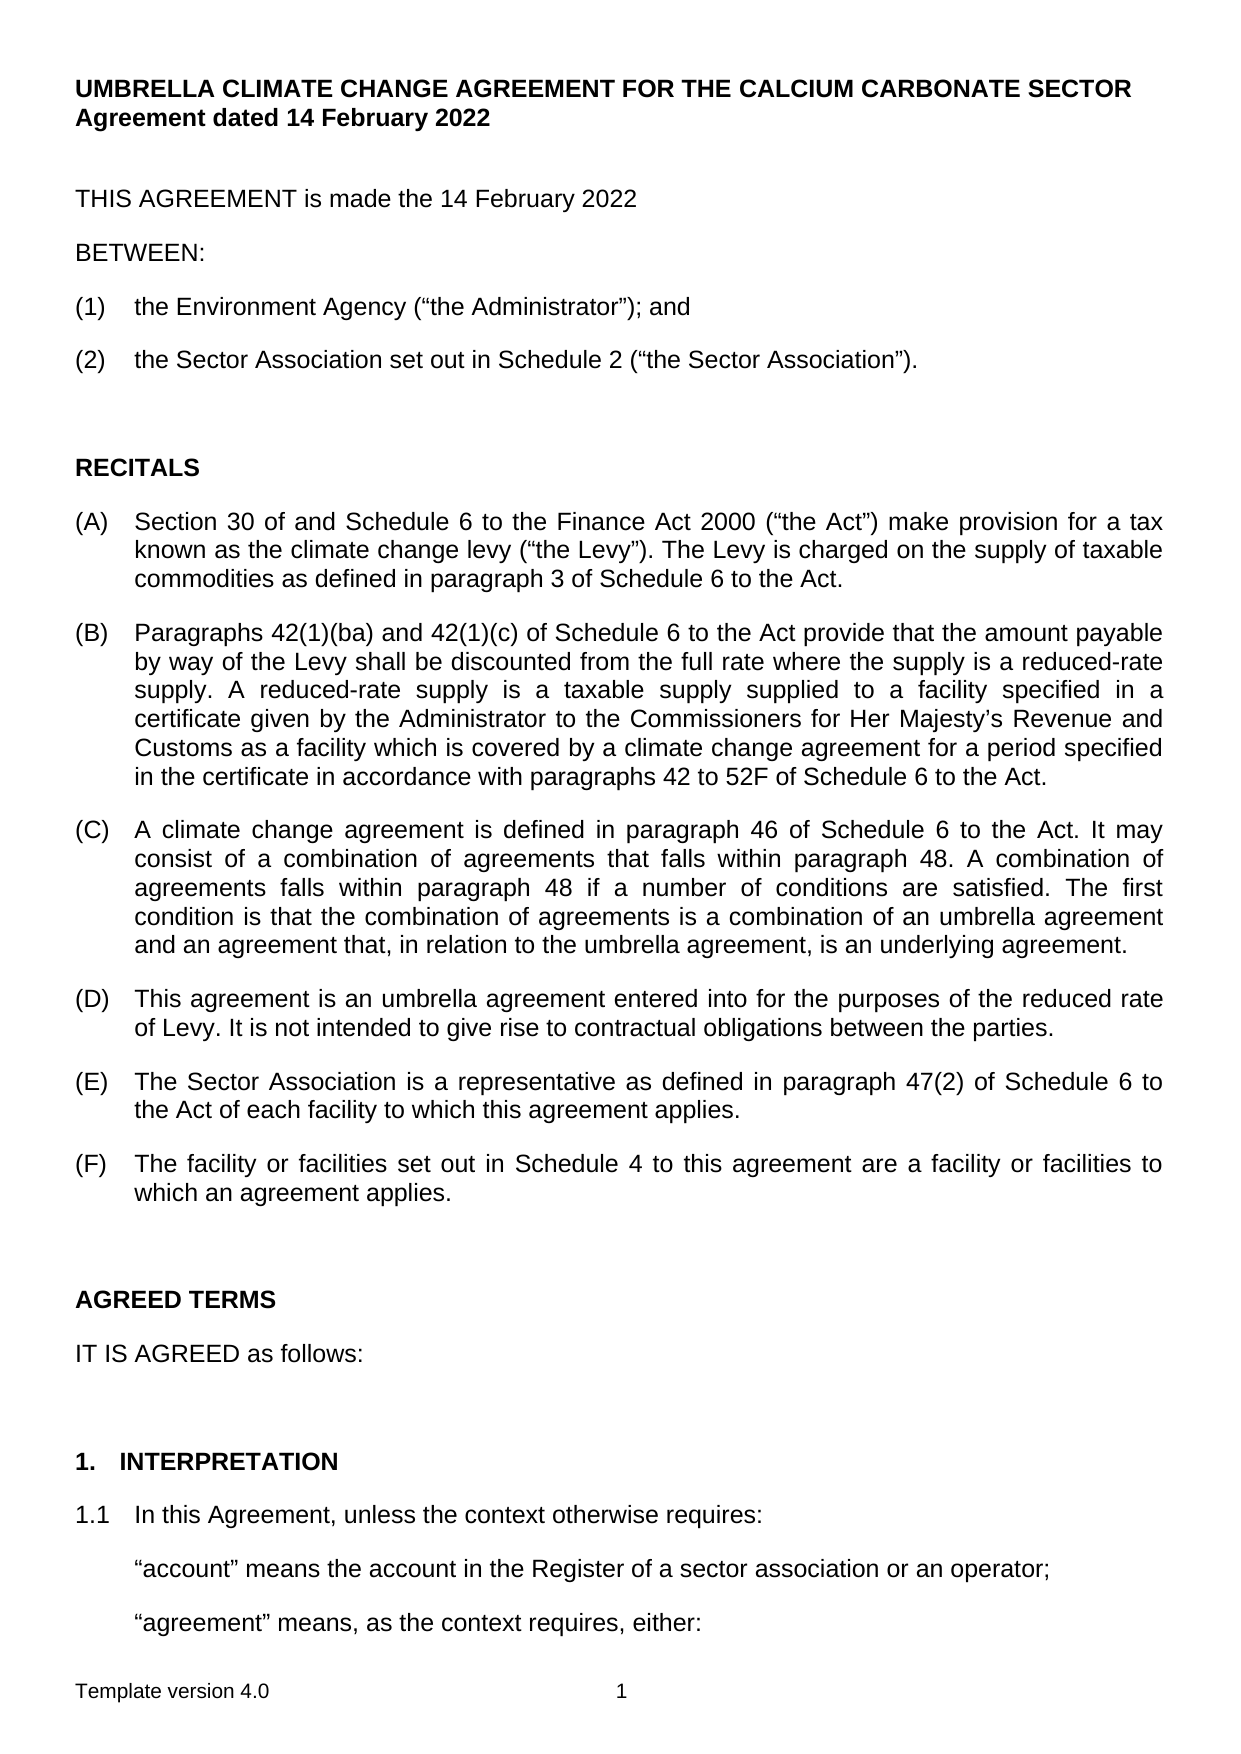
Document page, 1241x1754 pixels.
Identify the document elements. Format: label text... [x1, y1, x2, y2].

list A climate change agreement is defined in paragraph 46 of Schedule 6 to the Act. It may consist of a combination of agreements that falls within paragraph 48. A combination of agreements falls within paragraph 48 if a number of conditions are satisfied. The first condition is that the combination of agreements is a combination of an umbrella agreement and an agreement that, in relation to the umbrella agreement, is an underlying agreement. [75, 815, 1165, 959]
list Paragraphs 42(1)(ba) and 42(1)(c) of Schedule 6 to the Act provide that the amount payable by way of the Levy shall be discounted from the full rate where the supply is a reduced-rate supply. A reduced-rate supply is a taxable supply supplied to a facility specified in a certificate given by the Administrator to the Commissioners for Her Majesty’s Revenue and Customs as a facility which is covered by a climate change agreement for a period specified in the certificate in accordance with paragraphs 42 to 52F of Schedule 6 to the Act. [75, 618, 1165, 790]
text (1) the Environment Agency (“the Administrator”); and [75, 291, 1165, 320]
text “agreement” means, as the context requires, either: [134, 1608, 1165, 1636]
list INTERPRETATION [75, 1446, 1165, 1475]
text AGREED TERMS [75, 1285, 1165, 1314]
list Section 30 of and Schedule 6 to the Finance Act 2000 (“the Act”) make provision for a tax known as the climate change levy (“the Levy”). The Levy is charged on the supply of taxable commodities as defined in paragraph 3 of Schedule 6 to the Act. [75, 506, 1165, 593]
text THIS AGREEMENT is made the 14 February 2022 [75, 184, 1165, 213]
list This agreement is an umbrella agreement entered into for the purposes of the reduced rate of Levy. It is not intended to give rise to contractual obligations between the parties. [75, 984, 1165, 1041]
text (2) the Sector Association set out in Schedule 2 (“the Sector Association”). [75, 345, 1165, 374]
text RECITALS [75, 453, 1165, 481]
text “account” means the account in the Register of a sector association or an operator; [134, 1554, 1165, 1583]
text IT IS AGREED as follows: [75, 1339, 1165, 1368]
list In this Agreement, unless the context otherwise requires: [75, 1500, 1165, 1529]
text BETWEEN: [75, 238, 1165, 266]
list The facility or facilities set out in Schedule 4 to this agreement are a facility or facilities to which an agreement applies. [75, 1149, 1165, 1206]
list The Sector Association is a representative as defined in paragraph 47(2) of Schedule 6 to the Act of each facility to which this agreement applies. [75, 1066, 1165, 1124]
